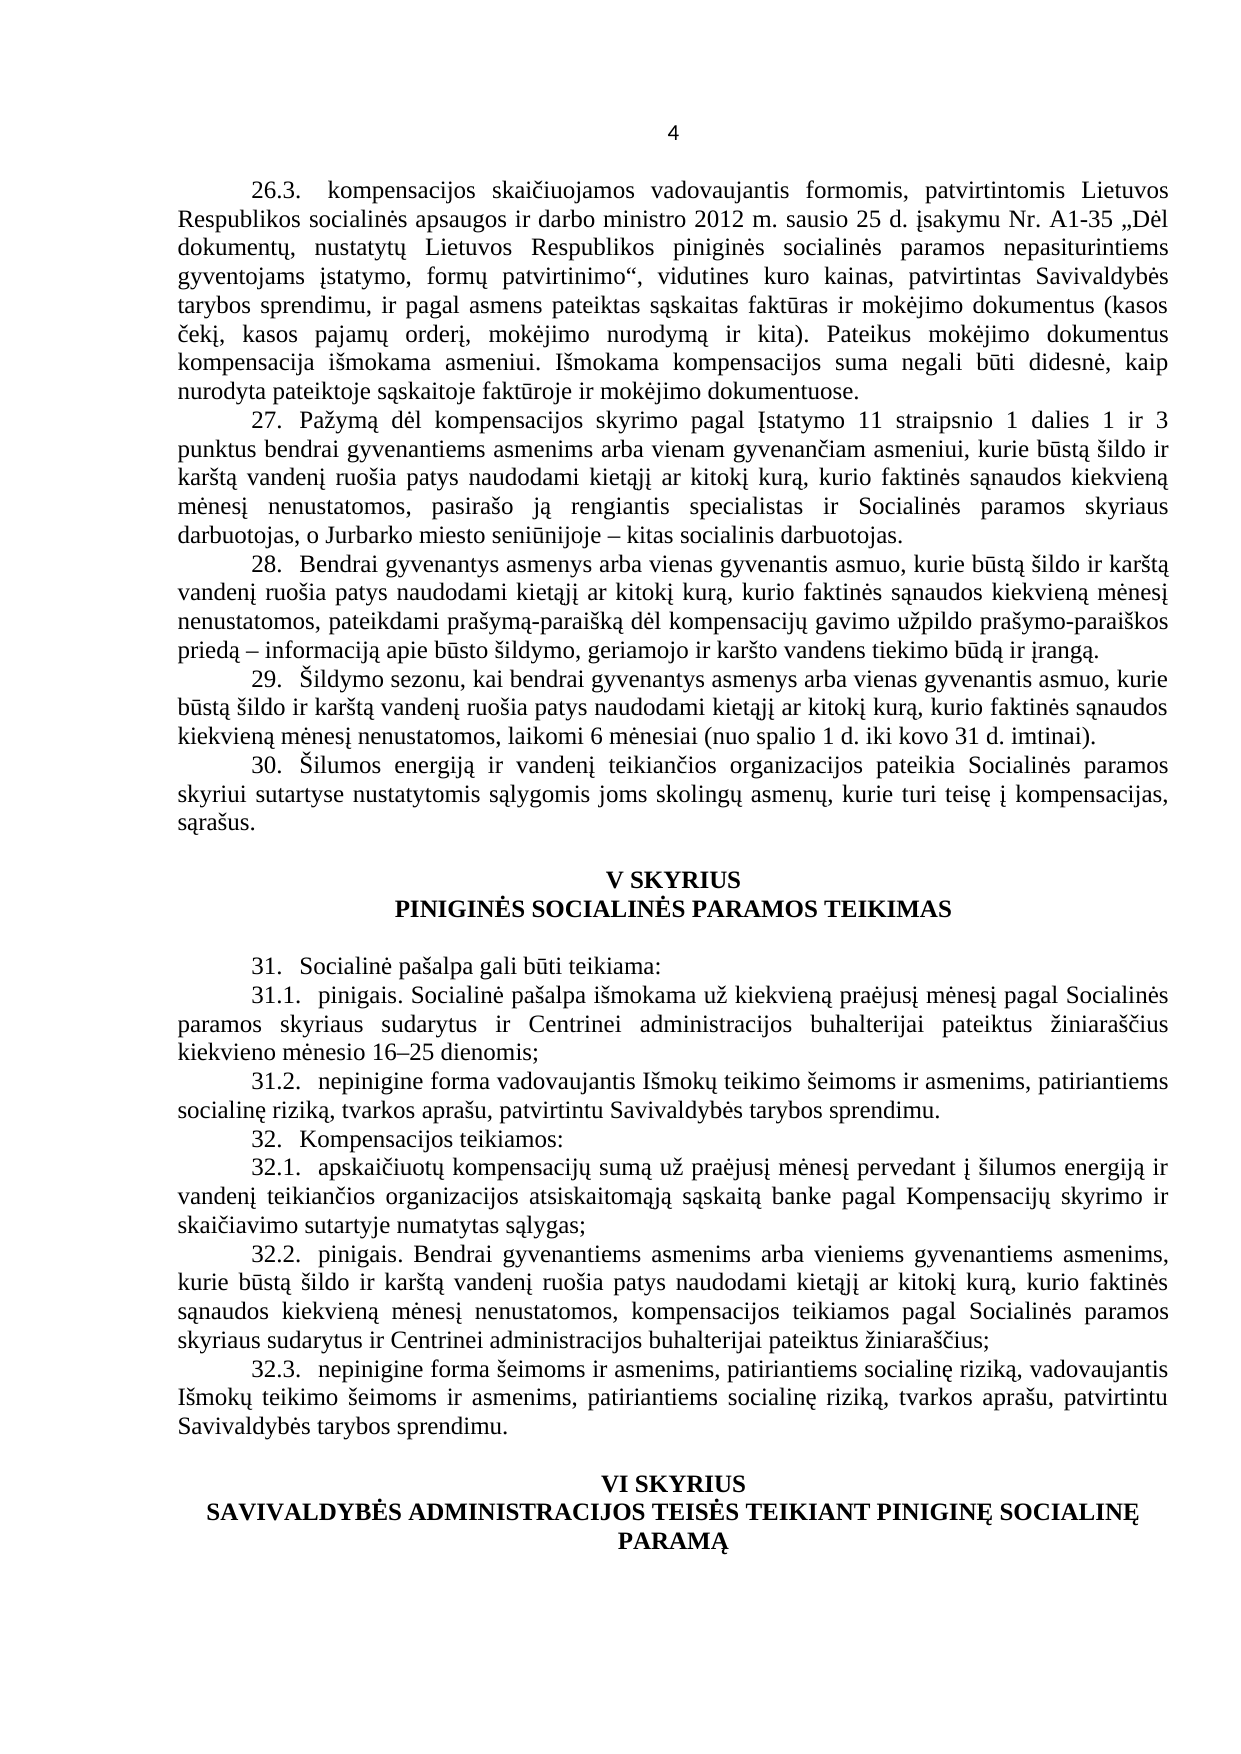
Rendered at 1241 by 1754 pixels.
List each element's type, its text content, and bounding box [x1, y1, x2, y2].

text 32.3. nepinigine forma šeimoms ir asmenims, patiriantiems socialinę riziką, vadovaujantis Išmokų teikimo šeimoms ir asmenims, patiriantiems socialinę riziką, tvarkos aprašu, patvirtintu Savivaldybės tarybos sprendimu. [177, 1354, 1169, 1440]
text 32. Kompensacijos teikiamos: [177, 1124, 1169, 1152]
text 32.2. pinigais. Bendrai gyvenantiems asmenims arba vieniems gyvenantiems asmenims, kurie būstą šildo ir karštą vandenį ruošia patys naudodami kietąjį ar kitokį kurą, kurio faktinės sąnaudos kiekvieną mėnesį nenustatomos, kompensacijos teikiamos pagal Socialinės paramos skyriaus sudarytus ir Centrinei administracijos buhalterijai pateiktus žiniaraščius; [177, 1239, 1169, 1354]
text 29. Šildymo sezonu, kai bendrai gyvenantys asmenys arba vienas gyvenantis asmuo, kurie būstą šildo ir karštą vandenį ruošia patys naudodami kietąjį ar kitokį kurą, kurio faktinės sąnaudos kiekvieną mėnesį nenustatomos, laikomi 6 mėnesiai (nuo spalio 1 d. iki kovo 31 d. imtinai). [177, 664, 1169, 750]
text 26.3. kompensacijos skaičiuojamos vadovaujantis formomis, patvirtintomis Lietuvos Respublikos socialinės apsaugos ir darbo ministro 2012 m. sausio 25 d. įsakymu Nr. A1-35 „Dėl dokumentų, nustatytų Lietuvos Respublikos piniginės socialinės paramos nepasiturintiems gyventojams įstatymo, formų patvirtinimo“, vidutines kuro kainas, patvirtintas Savivaldybės tarybos sprendimu, ir pagal asmens pateiktas sąskaitas faktūras ir mokėjimo dokumentus (kasos čekį, kasos pajamų orderį, mokėjimo nurodymą ir kita). Pateikus mokėjimo dokumentus kompensacija išmokama asmeniui. Išmokama kompensacijos suma negali būti didesnė, kaip nurodyta pateiktoje sąskaitoje faktūroje ir mokėjimo dokumentuose. [177, 175, 1169, 405]
text V SKYRIUS [177, 865, 1169, 894]
text 28. Bendrai gyvenantys asmenys arba vienas gyvenantis asmuo, kurie būstą šildo ir karštą vandenį ruošia patys naudodami kietąjį ar kitokį kurą, kurio faktinės sąnaudos kiekvieną mėnesį nenustatomos, pateikdami prašymą-paraišką dėl kompensacijų gavimo užpildo prašymo-paraiškos priedą – informaciją apie būsto šildymo, geriamojo ir karšto vandens tiekimo būdą ir įrangą. [177, 549, 1169, 664]
text 31.2. nepinigine forma vadovaujantis Išmokų teikimo šeimoms ir asmenims, patiriantiems socialinę riziką, tvarkos aprašu, patvirtintu Savivaldybės tarybos sprendimu. [177, 1066, 1169, 1124]
text 30. Šilumos energiją ir vandenį teikiančios organizacijos pateikia Socialinės paramos skyriui sutartyse nustatytomis sąlygomis joms skolingų asmenų, kurie turi teisę į kompensacijas, sąrašus. [177, 750, 1169, 836]
text 27. Pažymą dėl kompensacijos skyrimo pagal Įstatymo 11 straipsnio 1 dalies 1 ir 3 punktus bendrai gyvenantiems asmenims arba vienam gyvenančiam asmeniui, kurie būstą šildo ir karštą vandenį ruošia patys naudodami kietąjį ar kitokį kurą, kurio faktinės sąnaudos kiekvieną mėnesį nenustatomos, pasirašo ją rengiantis specialistas ir Socialinės paramos skyriaus darbuotojas, o Jurbarko miesto seniūnijoje – kitas socialinis darbuotojas. [177, 405, 1169, 549]
text 31.1. pinigais. Socialinė pašalpa išmokama už kiekvieną praėjusį mėnesį pagal Socialinės paramos skyriaus sudarytus ir Centrinei administracijos buhalterijai pateiktus žiniaraščius kiekvieno mėnesio 16–25 dienomis; [177, 980, 1169, 1066]
text PINIGINĖS SOCIALINĖS PARAMOS TEIKIMAS [177, 894, 1169, 922]
text 31. Socialinė pašalpa gali būti teikiama: [177, 951, 1169, 980]
text VI SKYRIUS [177, 1469, 1169, 1497]
text SAVIVALDYBĖS ADMINISTRACIJOS TEISĖS TEIKIANT PINIGINĘ SOCIALINĘ PARAMĄ [177, 1497, 1169, 1555]
text 32.1. apskaičiuotų kompensacijų sumą už praėjusį mėnesį pervedant į šilumos energiją ir vandenį teikiančios organizacijos atsiskaitomąją sąskaitą banke pagal Kompensacijų skyrimo ir skaičiavimo sutartyje numatytas sąlygas; [177, 1152, 1169, 1239]
